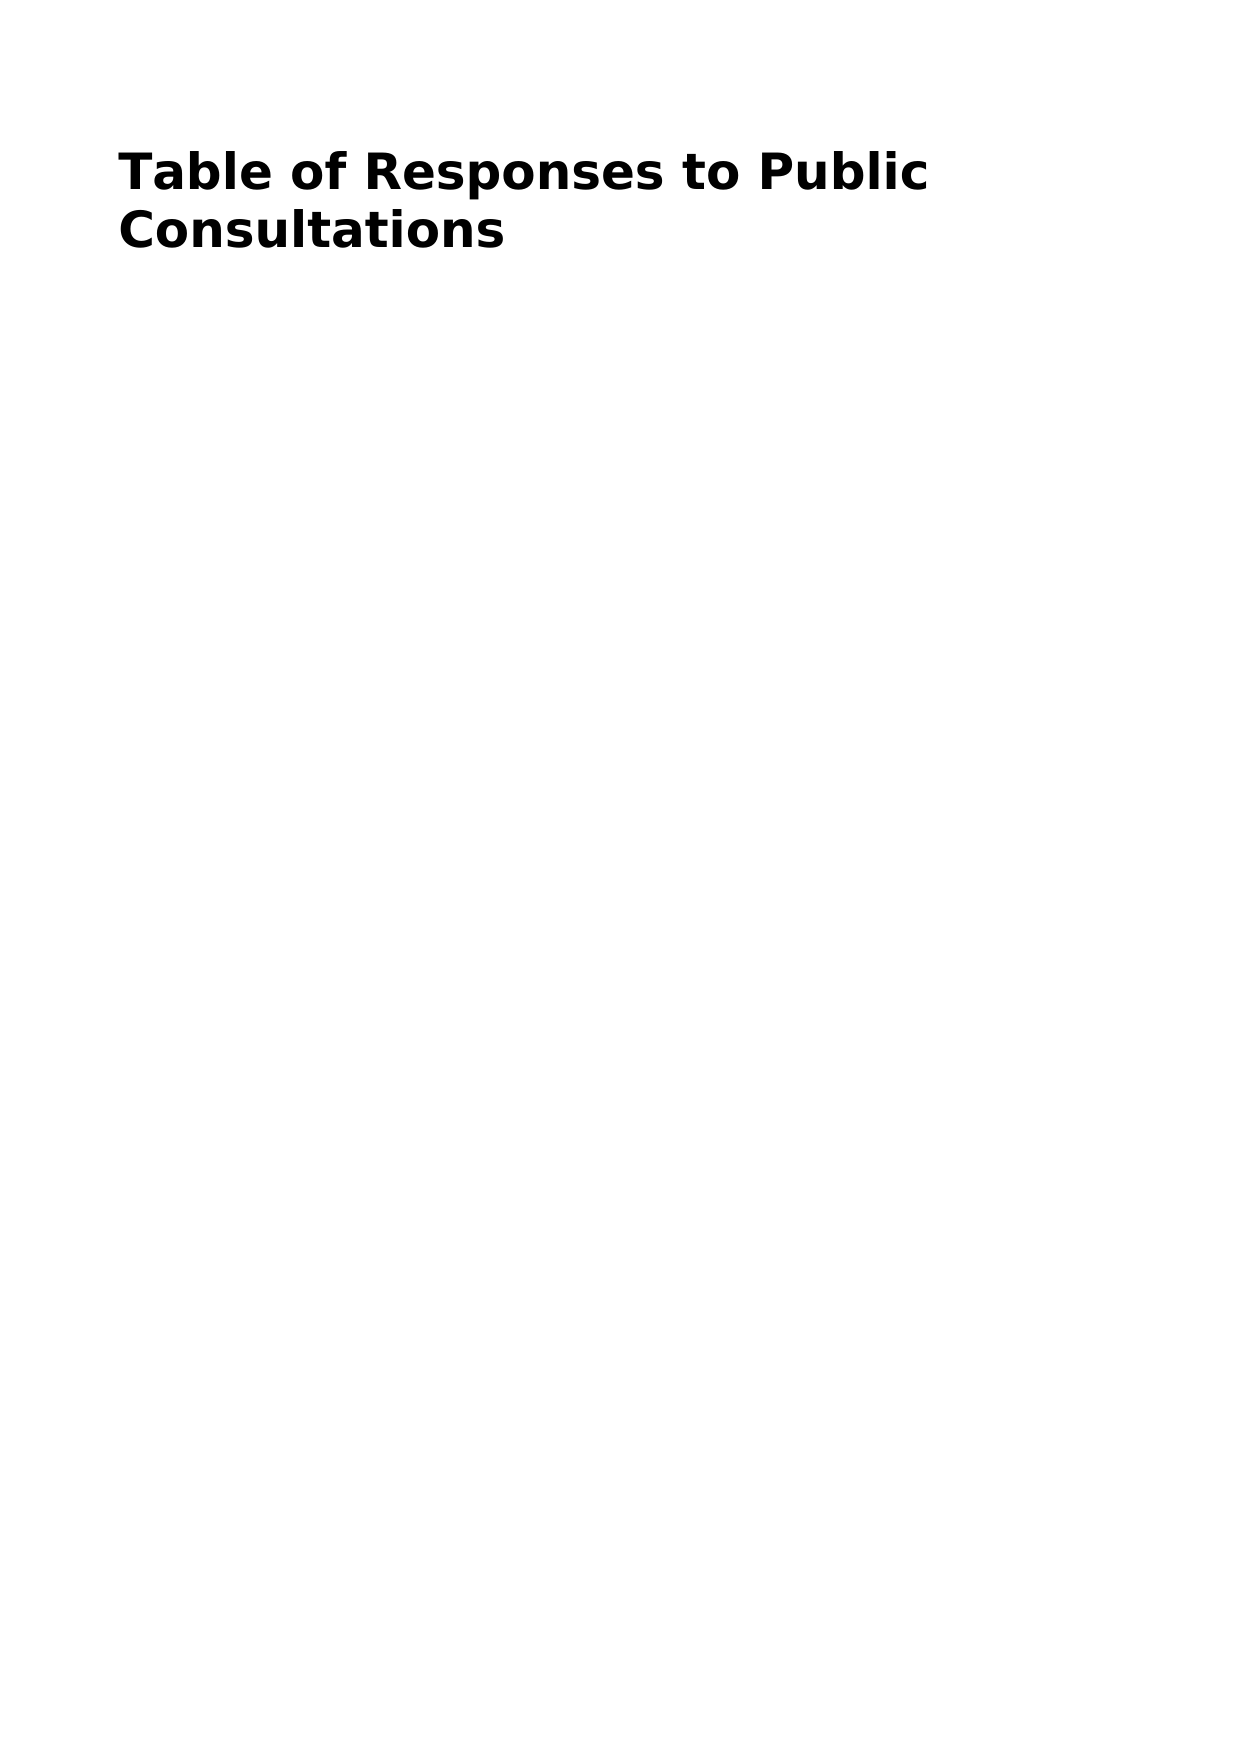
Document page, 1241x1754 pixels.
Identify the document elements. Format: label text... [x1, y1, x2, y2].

subtitle Table of Responses to Public Consultations [118, 143, 1122, 259]
